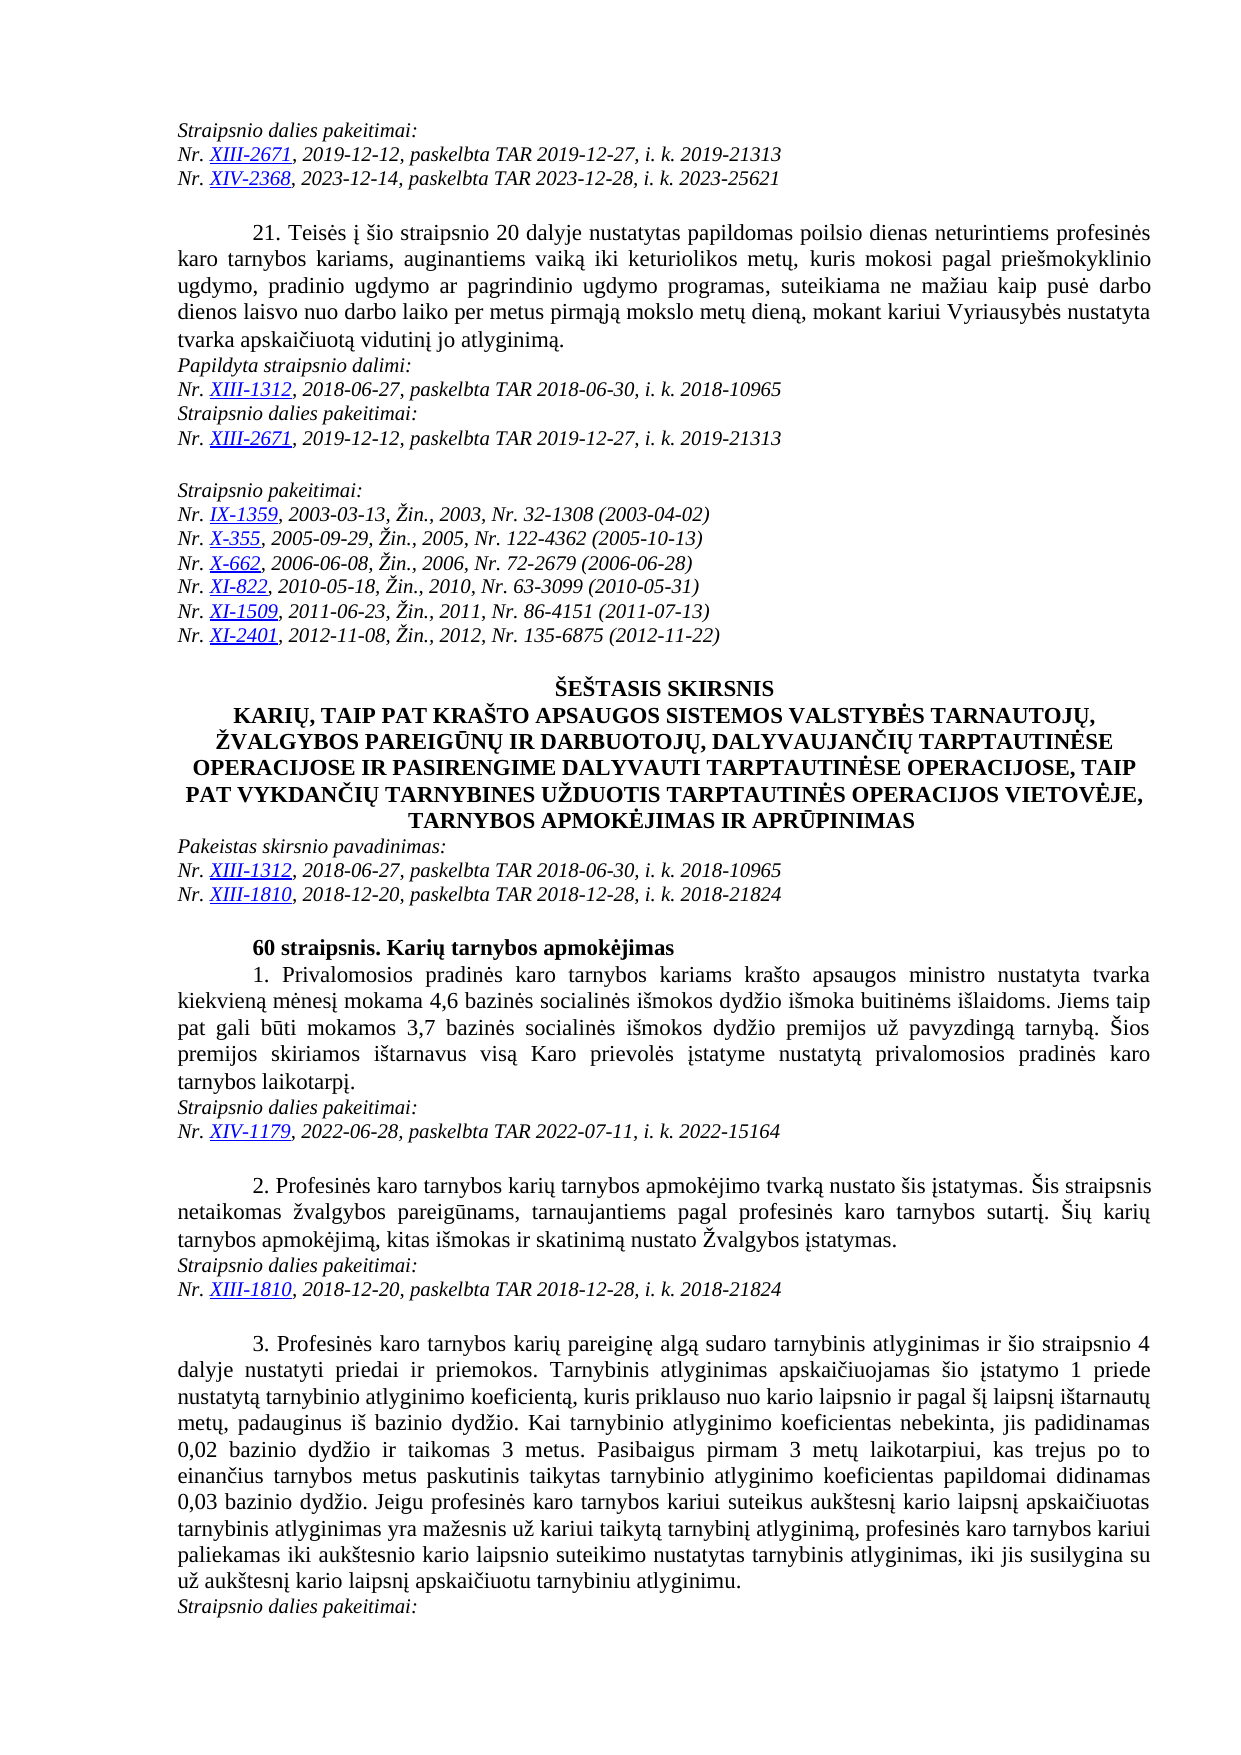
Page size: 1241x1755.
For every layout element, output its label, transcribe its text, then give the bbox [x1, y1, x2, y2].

text Straipsnio dalies pakeitimai: [177, 1253, 1152, 1277]
text Straipsnio dalies pakeitimai: [177, 1095, 1152, 1119]
text Nr. X-355, 2005-09-29, Žin., 2005, Nr. 122-4362 (2005-10-13) [177, 526, 1152, 550]
text 60 straipsnis. Karių tarnybos apmokėjimas [177, 934, 1152, 961]
text Straipsnio dalies pakeitimai: [177, 118, 1152, 142]
text Nr. X-662, 2006-06-08, Žin., 2006, Nr. 72-2679 (2006-06-28) [177, 550, 1152, 574]
text Papildyta straipsnio dalimi: [177, 353, 1152, 377]
text Straipsnio dalies pakeitimai: [177, 1594, 1152, 1618]
text Nr. XIII-1312, 2018-06-27, paskelbta TAR 2018-06-30, i. k. 2018-10965 [177, 858, 1152, 882]
text Nr. XIV-2368, 2023-12-14, paskelbta TAR 2023-12-28, i. k. 2023-25621 [177, 166, 1152, 190]
text 2. Profesinės karo tarnybos karių tarnybos apmokėjimo tvarką nustato šis įstatymas. Šis straipsnis netaikomas žvalgybos pareigūnams, tarnaujantiems pagal profesinės karo tarnybos sutartį. Šių karių tarnybos apmokėjimą, kitas išmokas ir skatinimą nustato Žvalgybos įstatymas. [177, 1172, 1152, 1253]
text 3. Profesinės karo tarnybos karių pareiginę algą sudaro tarnybinis atlyginimas ir šio straipsnio 4 dalyje nustatyti priedai ir priemokos. Tarnybinis atlyginimas apskaičiuojamas šio įstatymo 1 priede nustatytą tarnybinio atlyginimo koeficientą, kuris priklauso nuo kario laipsnio ir pagal šį laipsnį ištarnautų metų, padauginus iš bazinio dydžio. Kai tarnybinio atlyginimo koeficientas nebekinta, jis padidinamas 0,02 bazinio dydžio ir taikomas 3 metus. Pasibaigus pirmam 3 metų laikotarpiui, kas trejus po to einančius tarnybos metus paskutinis taikytas tarnybinio atlyginimo koeficientas papildomai didinamas 0,03 bazinio dydžio. Jeigu profesinės karo tarnybos kariui suteikus aukštesnį kario laipsnį apskaičiuotas tarnybinis atlyginimas yra mažesnis už kariui taikytą tarnybinį atlyginimą, profesinės karo tarnybos kariui paliekamas iki aukštesnio kario laipsnio suteikimo nustatytas tarnybinis atlyginimas, iki jis susilygina su už aukštesnį kario laipsnį apskaičiuotu tarnybiniu atlyginimu. [177, 1330, 1152, 1594]
text Pakeistas skirsnio pavadinimas: [177, 833, 1152, 858]
text Nr. XI-822, 2010-05-18, Žin., 2010, Nr. 63-3099 (2010-05-31) [177, 574, 1152, 598]
text Nr. XIV-1179, 2022-06-28, paskelbta TAR 2022-07-11, i. k. 2022-15164 [177, 1119, 1152, 1143]
text Straipsnio dalies pakeitimai: [177, 401, 1152, 425]
text Nr. XIII-2671, 2019-12-12, paskelbta TAR 2019-12-27, i. k. 2019-21313 [177, 425, 1152, 449]
text Nr. IX-1359, 2003-03-13, Žin., 2003, Nr. 32-1308 (2003-04-02) [177, 502, 1152, 526]
text Straipsnio pakeitimai: [177, 478, 1152, 502]
text Nr. XIII-1810, 2018-12-20, paskelbta TAR 2018-12-28, i. k. 2018-21824 [177, 882, 1152, 906]
text Nr. XI-1509, 2011-06-23, Žin., 2011, Nr. 86-4151 (2011-07-13) [177, 598, 1152, 623]
text Nr. XIII-2671, 2019-12-12, paskelbta TAR 2019-12-27, i. k. 2019-21313 [177, 142, 1152, 166]
text 21. Teisės į šio straipsnio 20 dalyje nustatytas papildomas poilsio dienas neturintiems profesinės karo tarnybos kariams, auginantiems vaiką iki keturiolikos metų, kuris mokosi pagal priešmokyklinio ugdymo, pradinio ugdymo ar pagrindinio ugdymo programas, suteikiama ne mažiau kaip pusė darbo dienos laisvo nuo darbo laiko per metus pirmąją mokslo metų dieną, mokant kariui Vyriausybės nustatyta tvarka apskaičiuotą vidutinį jo atlyginimą. [177, 219, 1152, 353]
text Nr. XIII-1312, 2018-06-27, paskelbta TAR 2018-06-30, i. k. 2018-10965 [177, 377, 1152, 401]
text 1. Privalomosios pradinės karo tarnybos kariams krašto apsaugos ministro nustatyta tvarka kiekvieną mėnesį mokama 4,6 bazinės socialinės išmokos dydžio išmoka buitinėms išlaidoms. Jiems taip pat gali būti mokamos 3,7 bazinės socialinės išmokos dydžio premijos už pavyzdingą tarnybą. Šios premijos skiriamos ištarnavus visą Karo prievolės įstatyme nustatytą privalomosios pradinės karo tarnybos laikotarpį. [177, 961, 1152, 1095]
text KARIŲ, TAIP PAT KRAŠTO APSAUGOS SISTEMOS VALSTYBĖS TARNAUTOJŲ, ŽVALGYBOS PAREIGŪNŲ IR DARBUOTOJŲ, DALYVAUJANČIŲ TARPTAUTINĖSE OPERACIJOSE IR PASIRENGIME DALYVAUTI TARPTAUTINĖSE OPERACIJOSE, TAIP PAT VYKDANČIŲ TARNYBINES UŽDUOTIS TARPTAUTINĖS OPERACIJOS VIETOVĖJE, TARNYBOS APMOKĖJIMAS IR APRŪPINIMAS [177, 702, 1152, 833]
text ŠEŠTASIS SKIRSNIS [177, 675, 1152, 702]
text Nr. XIII-1810, 2018-12-20, paskelbta TAR 2018-12-28, i. k. 2018-21824 [177, 1277, 1152, 1301]
text Nr. XI-2401, 2012-11-08, Žin., 2012, Nr. 135-6875 (2012-11-22) [177, 623, 1152, 647]
